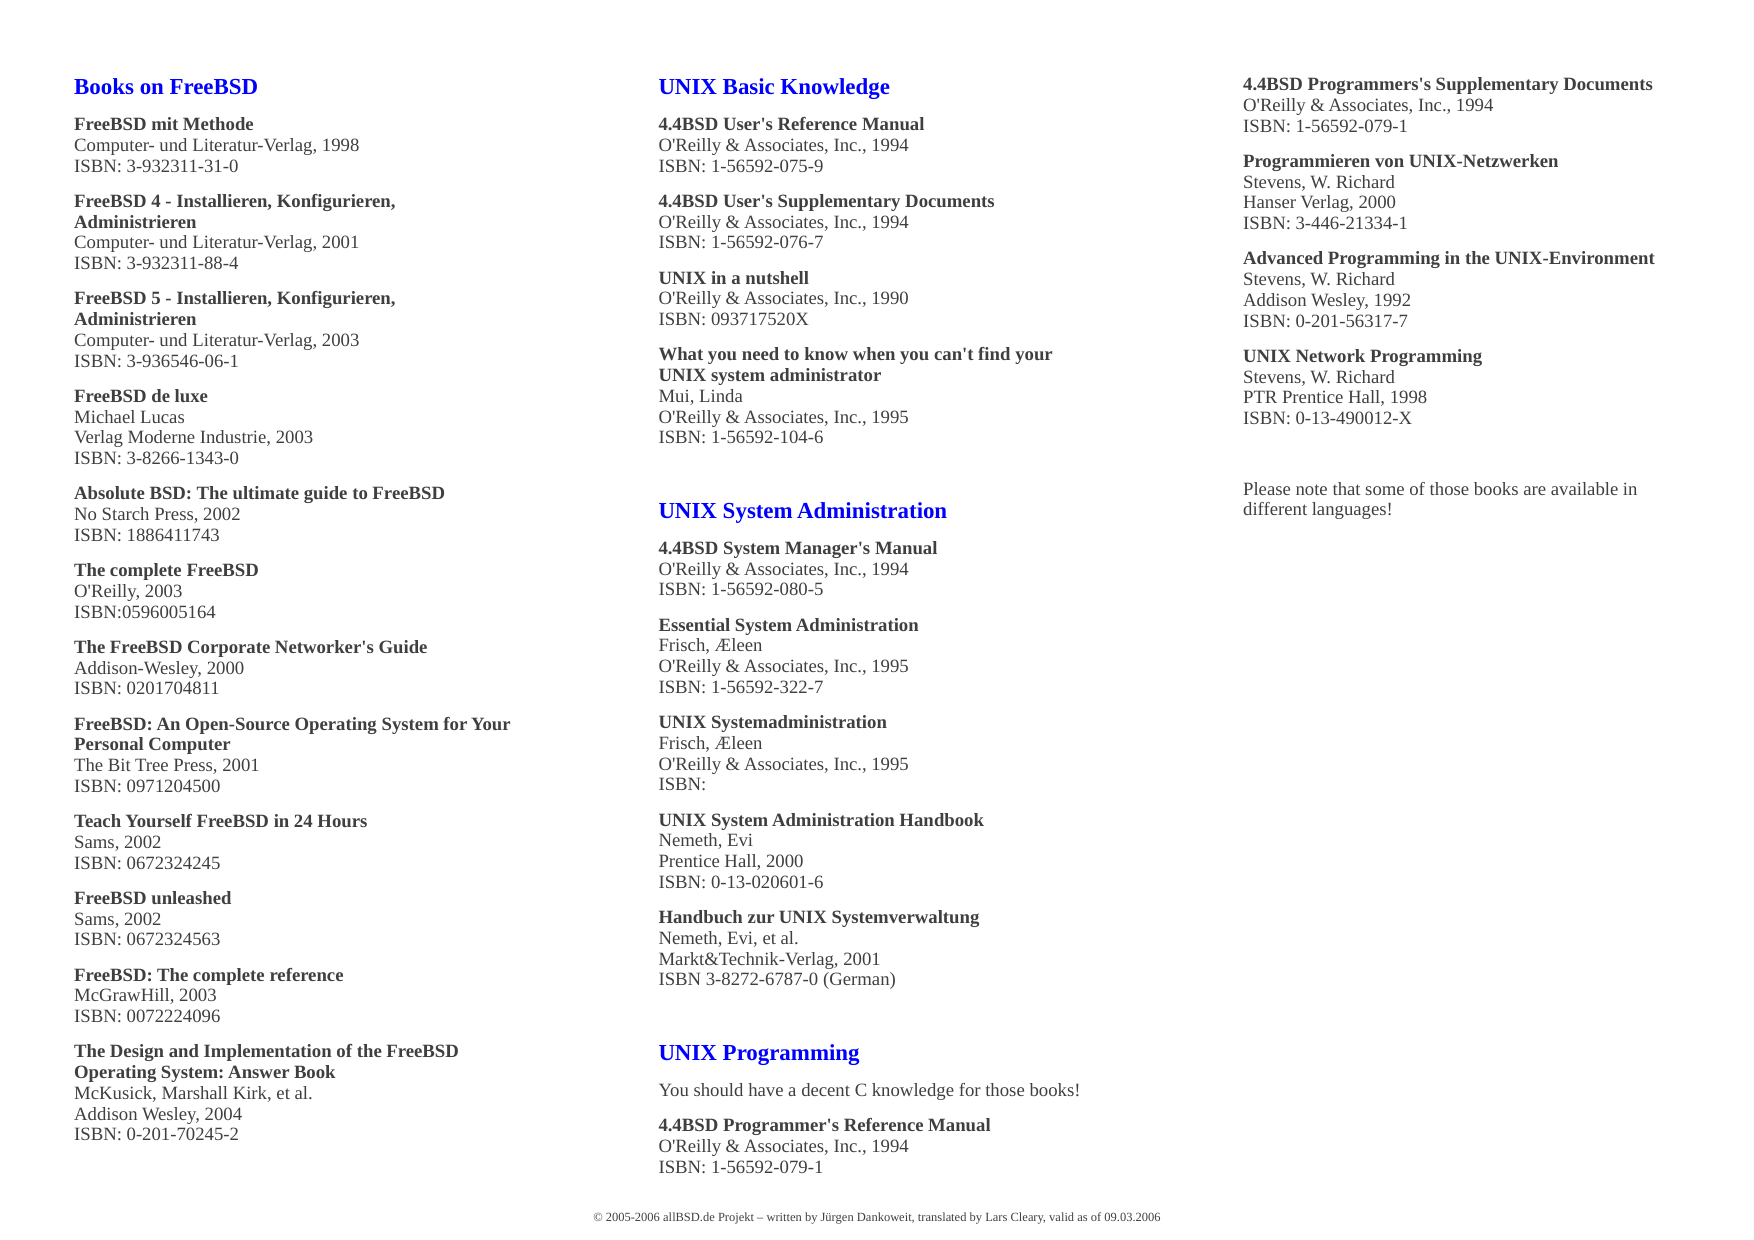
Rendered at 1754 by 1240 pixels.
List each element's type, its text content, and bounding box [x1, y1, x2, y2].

text Programmieren von UNIX-Netzwerken Stevens, W. Richard Hanser Verlag, 2000 ISBN: 3-446-21334-1 [1243, 151, 1680, 233]
text 4.4BSD Programmer's Reference Manual O'Reilly & Associates, Inc., 1994 ISBN: 1-56592-079-1 [658, 1115, 1095, 1177]
text FreeBSD 5 - Installieren, Konfigurieren, Administrieren Computer- und Literatur-Verlag, 2003 ISBN: 3-936546-06-1 [74, 288, 511, 371]
text UNIX Systemadministration Frisch, Æleen O'Reilly & Associates, Inc., 1995 ISBN: [658, 712, 1095, 795]
text UNIX System Administration Handbook Nemeth, Evi Prentice Hall, 2000 ISBN: 0-13-020601-6 [658, 809, 1095, 892]
text The Design and Implementation of the FreeBSD Operating System: Answer Book McKusick, Marshall Kirk, et al. Addison Wesley, 2004 ISBN: 0-201-70245-2 [74, 1041, 511, 1145]
text Absolute BSD: The ultimate guide to FreeBSD No Starch Press, 2002 ISBN: 1886411743 [74, 483, 511, 545]
text 4.4BSD User's Supplementary Documents O'Reilly & Associates, Inc., 1994 ISBN: 1-56592-076-7 [658, 191, 1095, 253]
text 4.4BSD System Manager's Manual O'Reilly & Associates, Inc., 1994 ISBN: 1-56592-080-5 [658, 538, 1095, 600]
subtitle UNIX Basic Knowledge [658, 74, 1095, 99]
text FreeBSD unleashed Sams, 2002 ISBN: 0672324563 [74, 888, 511, 950]
text What you need to know when you can't find your UNIX system administrator Mui, Linda O'Reilly & Associates, Inc., 1995 ISBN: 1-56592-104-6 [658, 344, 1095, 448]
subtitle Books on FreeBSD [74, 74, 511, 99]
text 4.4BSD Programmers's Supplementary Documents O'Reilly & Associates, Inc., 1994 ISBN: 1-56592-079-1 [1243, 74, 1680, 136]
text The FreeBSD Corporate Networker's Guide Addison-Wesley, 2000 ISBN: 0201704811 [74, 637, 511, 699]
text Essential System Administration Frisch, Æleen O'Reilly & Associates, Inc., 1995 ISBN: 1-56592-322-7 [658, 614, 1095, 697]
text FreeBSD: An Open-Source Operating System for Your Personal Computer The Bit Tree Press, 2001 ISBN: 0971204500 [74, 713, 511, 796]
text FreeBSD: The complete reference McGrawHill, 2003 ISBN: 0072224096 [74, 964, 511, 1027]
text 4.4BSD User's Reference Manual O'Reilly & Associates, Inc., 1994 ISBN: 1-56592-075-9 [658, 114, 1095, 176]
text FreeBSD 4 - Installieren, Konfigurieren, Administrieren Computer- und Literatur-Verlag, 2001 ISBN: 3-932311-88-4 [74, 191, 511, 273]
text The complete FreeBSD O'Reilly, 2003 ISBN:0596005164 [74, 560, 511, 622]
text Teach Yourself FreeBSD in 24 Hours Sams, 2002 ISBN: 0672324245 [74, 811, 511, 873]
text UNIX in a nutshell O'Reilly & Associates, Inc., 1990 ISBN: 093717520X [658, 267, 1095, 329]
text Advanced Programming in the UNIX-Environment Stevens, W. Richard Addison Wesley, 1992 ISBN: 0-201-56317-7 [1243, 248, 1680, 331]
text FreeBSD de luxe Michael Lucas Verlag Moderne Industrie, 2003 ISBN: 3-8266-1343-0 [74, 386, 511, 468]
subtitle UNIX System Administration [658, 498, 1095, 523]
text UNIX Network Programming Stevens, W. Richard PTR Prentice Hall, 1998 ISBN: 0-13-490012-X [1243, 346, 1680, 428]
text You should have a decent C knowledge for those books! [658, 1080, 1095, 1101]
text Handbuch zur UNIX Systemverwaltung Nemeth, Evi, et al. Markt&Technik-Verlag, 2001 ISBN 3-8272-6787-0 (German) [658, 907, 1095, 990]
subtitle UNIX Programming [658, 1040, 1095, 1065]
text Please note that some of those books are available in different languages! [1243, 478, 1680, 520]
text FreeBSD mit Methode Computer- und Literatur-Verlag, 1998 ISBN: 3-932311-31-0 [74, 114, 511, 176]
